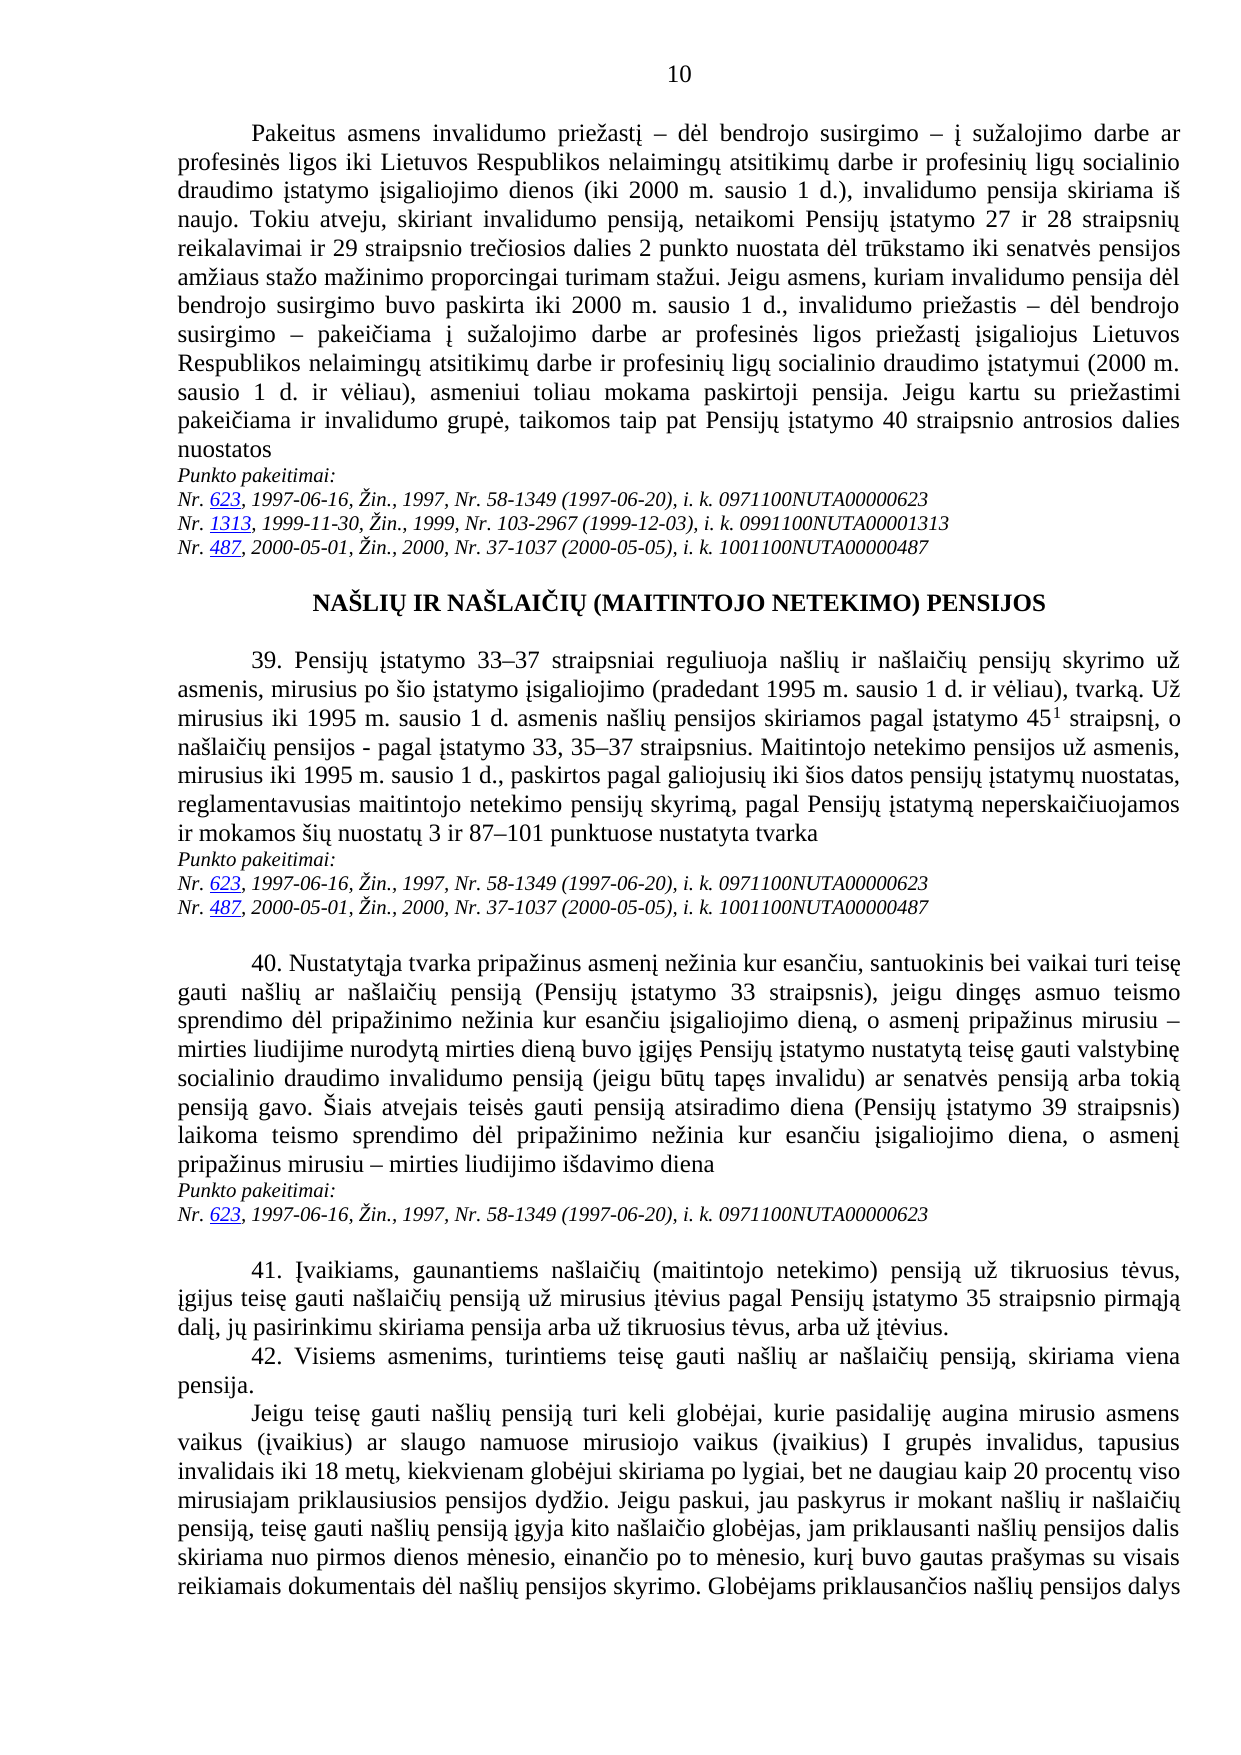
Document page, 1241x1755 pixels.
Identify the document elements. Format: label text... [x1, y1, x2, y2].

text Punkto pakeitimai: [177, 847, 1181, 871]
text Nr. 623, 1997-06-16, Žin., 1997, Nr. 58-1349 (1997-06-20), i. k. 0971100NUTA00000623 [177, 487, 1181, 511]
text Nr. 1313, 1999-11-30, Žin., 1999, Nr. 103-2967 (1999-12-03), i. k. 0991100NUTA00001313 [177, 511, 1181, 535]
text 40. Nustatytąja tvarka pripažinus asmenį nežinia kur esančiu, santuokinis bei vaikai turi teisę gauti našlių ar našlaičių pensiją (Pensijų įstatymo 33 straipsnis), jeigu dingęs asmuo teismo sprendimo dėl pripažinimo nežinia kur esančiu įsigaliojimo dieną, o asmenį pripažinus mirusiu – mirties liudijime nurodytą mirties dieną buvo įgijęs Pensijų įstatymo nustatytą teisę gauti valstybinę socialinio draudimo invalidumo pensiją (jeigu būtų tapęs invalidu) ar senatvės pensiją arba tokią pensiją gavo. Šiais atvejais teisės gauti pensiją atsiradimo diena (Pensijų įstatymo 39 straipsnis) laikoma teismo sprendimo dėl pripažinimo nežinia kur esančiu įsigaliojimo diena, o asmenį pripažinus mirusiu – mirties liudijimo išdavimo diena [177, 948, 1181, 1178]
text Pakeitus asmens invalidumo priežastį – dėl bendrojo susirgimo – į sužalojimo darbe ar profesinės ligos iki Lietuvos Respublikos nelaimingų atsitikimų darbe ir profesinių ligų socialinio draudimo įstatymo įsigaliojimo dienos (iki 2000 m. sausio 1 d.), invalidumo pensija skiriama iš naujo. Tokiu atveju, skiriant invalidumo pensiją, netaikomi Pensijų įstatymo 27 ir 28 straipsnių reikalavimai ir 29 straipsnio trečiosios dalies 2 punkto nuostata dėl trūkstamo iki senatvės pensijos amžiaus stažo mažinimo proporcingai turimam stažui. Jeigu asmens, kuriam invalidumo pensija dėl bendrojo susirgimo buvo paskirta iki 2000 m. sausio 1 d., invalidumo priežastis – dėl bendrojo susirgimo – pakeičiama į sužalojimo darbe ar profesinės ligos priežastį įsigaliojus Lietuvos Respublikos nelaimingų atsitikimų darbe ir profesinių ligų socialinio draudimo įstatymui (2000 m. sausio 1 d. ir vėliau), asmeniui toliau mokama paskirtoji pensija. Jeigu kartu su priežastimi pakeičiama ir invalidumo grupė, taikomos taip pat Pensijų įstatymo 40 straipsnio antrosios dalies nuostatos [177, 118, 1181, 463]
text Nr. 623, 1997-06-16, Žin., 1997, Nr. 58-1349 (1997-06-20), i. k. 0971100NUTA00000623 [177, 1202, 1181, 1226]
text 42. Visiems asmenims, turintiems teisę gauti našlių ar našlaičių pensiją, skiriama viena pensija. [177, 1341, 1181, 1398]
text Nr. 487, 2000-05-01, Žin., 2000, Nr. 37-1037 (2000-05-05), i. k. 1001100NUTA00000487 [177, 895, 1181, 919]
text Nr. 487, 2000-05-01, Žin., 2000, Nr. 37-1037 (2000-05-05), i. k. 1001100NUTA00000487 [177, 535, 1181, 559]
text 41. Įvaikiams, gaunantiems našlaičių (maitintojo netekimo) pensiją už tikruosius tėvus, įgijus teisę gauti našlaičių pensiją už mirusius įtėvius pagal Pensijų įstatymo 35 straipsnio pirmąją dalį, jų pasirinkimu skiriama pensija arba už tikruosius tėvus, arba už įtėvius. [177, 1255, 1181, 1341]
text NAŠLIŲ IR NAŠLAIČIŲ (MAITINTOJO NETEKIMO) PENSIJOS [177, 588, 1181, 617]
text Punkto pakeitimai: [177, 463, 1181, 487]
text Jeigu teisę gauti našlių pensiją turi keli globėjai, kurie pasidaliję augina mirusio asmens vaikus (įvaikius) ar slaugo namuose mirusiojo vaikus (įvaikius) I grupės invalidus, tapusius invalidais iki 18 metų, kiekvienam globėjui skiriama po lygiai, bet ne daugiau kaip 20 procentų viso mirusiajam priklausiusios pensijos dydžio. Jeigu paskui, jau paskyrus ir mokant našlių ir našlaičių pensiją, teisę gauti našlių pensiją įgyja kito našlaičio globėjas, jam priklausanti našlių pensijos dalis skiriama nuo pirmos dienos mėnesio, einančio po to mėnesio, kurį buvo gautas prašymas su visais reikiamais dokumentais dėl našlių pensijos skyrimo. Globėjams priklausančios našlių pensijos dalys [177, 1398, 1181, 1600]
text Punkto pakeitimai: [177, 1178, 1181, 1202]
text Nr. 623, 1997-06-16, Žin., 1997, Nr. 58-1349 (1997-06-20), i. k. 0971100NUTA00000623 [177, 871, 1181, 895]
text 39. Pensijų įstatymo 33–37 straipsniai reguliuoja našlių ir našlaičių pensijų skyrimo už asmenis, mirusius po šio įstatymo įsigaliojimo (pradedant 1995 m. sausio 1 d. ir vėliau), tvarką. Už mirusius iki 1995 m. sausio 1 d. asmenis našlių pensijos skiriamos pagal įstatymo 451 straipsnį, o našlaičių pensijos - pagal įstatymo 33, 35–37 straipsnius. Maitintojo netekimo pensijos už asmenis, mirusius iki 1995 m. sausio 1 d., paskirtos pagal galiojusių iki šios datos pensijų įstatymų nuostatas, reglamentavusias maitintojo netekimo pensijų skyrimą, pagal Pensijų įstatymą neperskaičiuojamos ir mokamos šių nuostatų 3 ir 87–101 punktuose nustatyta tvarka [177, 646, 1181, 847]
